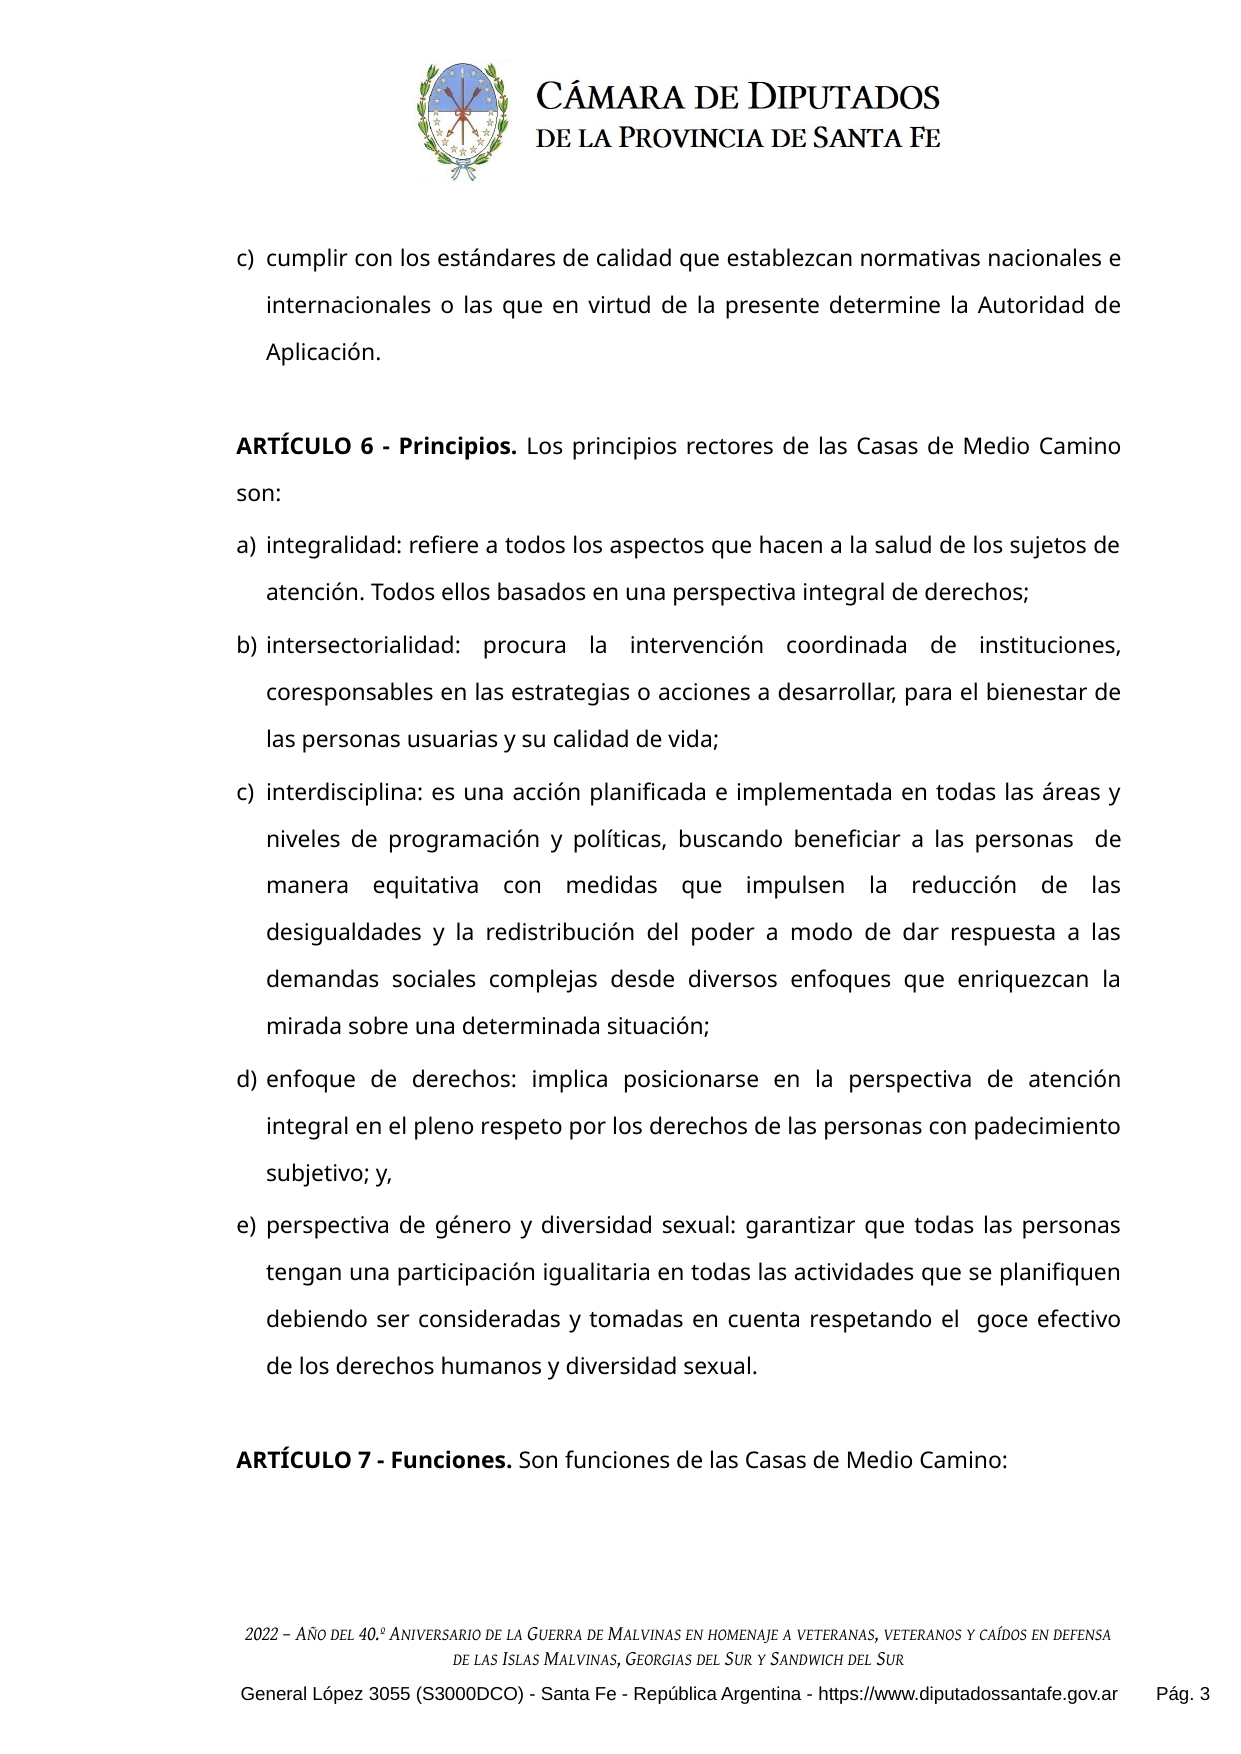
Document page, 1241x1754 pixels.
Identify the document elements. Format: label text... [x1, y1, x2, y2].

list integralidad: refiere a todos los aspectos que hacen a la salud de los sujetos de atención. Todos ellos basados en una perspectiva integral de derechos; [236, 529, 1122, 607]
list cumplir con los estándares de calidad que establezcan normativas nacionales e internacionales o las que en virtud de la presente determine la Autoridad de Aplicación. [236, 242, 1122, 367]
list enfoque de derechos: implica posicionarse en la perspectiva de atención integral en el pleno respeto por los derechos de las personas con padecimiento subjetivo; y, [236, 1063, 1122, 1188]
text ARTÍCULO 7 - Funciones. Son funciones de las Casas de Medio Camino: [236, 1444, 1122, 1475]
list intersectorialidad: procura la intervención coordinada de instituciones, coresponsables en las estrategias o acciones a desarrollar, para el bienestar de las personas usuarias y su calidad de vida; [236, 629, 1122, 754]
list perspectiva de género y diversidad sexual: garantizar que todas las personas tengan una participación igualitaria en todas las actividades que se planifiquen debiendo ser consideradas y tomadas en cuenta respetando el goce efectivo de los derechos humanos y diversidad sexual. [236, 1209, 1122, 1381]
picture [413, 59, 945, 183]
list interdisciplina: es una acción planificada e implementada en todas las áreas y niveles de programación y políticas, buscando beneficiar a las personas de manera equitativa con medidas que impulsen la reducción de las desigualdades y la redistribución del poder a modo de dar respuesta a las demandas sociales complejas desde diversos enfoques que enriquezcan la mirada sobre una determinada situación; [236, 776, 1122, 1041]
text ARTÍCULO 6 - Principios. Los principios rectores de las Casas de Medio Camino son: [236, 430, 1122, 508]
